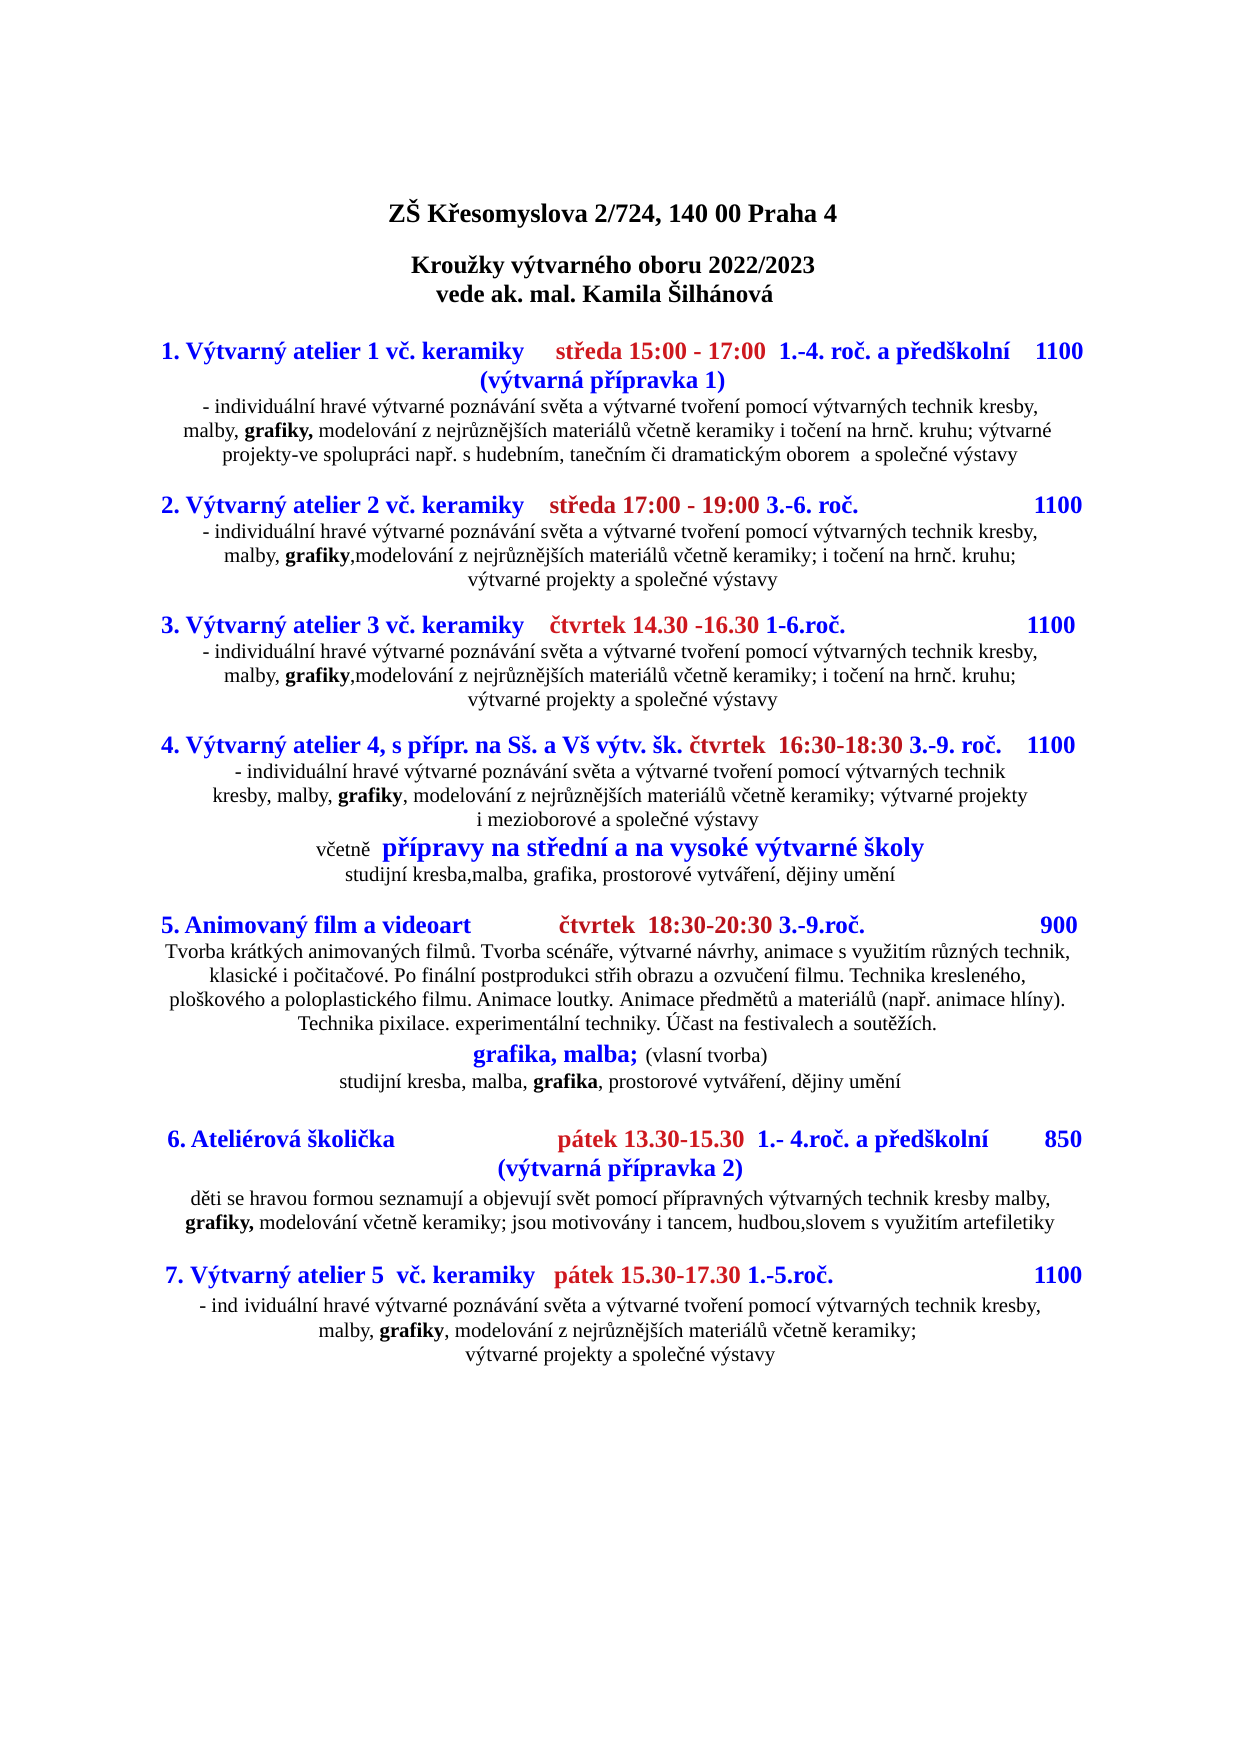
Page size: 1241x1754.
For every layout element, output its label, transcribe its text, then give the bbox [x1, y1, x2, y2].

text - individuální hravé výtvarné poznávání světa a výtvarné tvoření pomocí výtvarných technik kresby, [29, 394, 1211, 418]
text - individuální hravé výtvarné poznávání světa a výtvarné tvoření pomocí výtvarných technik kresby, [29, 519, 1211, 543]
text děti se hravou formou seznamují a objevují svět pomocí přípravných výtvarných technik kresby malby, [29, 1182, 1211, 1210]
text malby, grafiky, modelování z nejrůznějších materiálů včetně keramiky i točení na hrnč. kruhu; výtvarné [29, 418, 1211, 442]
text (výtvarná přípravka 2) [29, 1153, 1211, 1182]
text Tvorba krátkých animovaných filmů. Tvorba scénáře, výtvarné návrhy, animace s využitím různých technik, [29, 939, 1211, 963]
text 2. Výtvarný atelier 2 vč. keramiky středa 17:00 - 19:00 3.-6. roč. 1100 [29, 490, 1211, 519]
text - individuální hravé výtvarné poznávání světa a výtvarné tvoření pomocí výtvarných technik [29, 759, 1211, 783]
text 1. Výtvarný atelier 1 vč. keramiky středa 15:00 - 17:00 1.-4. roč. a předškolní 1100 [29, 336, 1211, 365]
text výtvarné projekty a společné výstavy [29, 687, 1211, 711]
text ZŠ Křesomyslova 2/724, 140 00 Praha 4 [29, 197, 1211, 250]
text - individuální hravé výtvarné poznávání světa a výtvarné tvoření pomocí výtvarných technik kresby, [29, 639, 1211, 663]
text 7. Výtvarný atelier 5 vč. keramiky pátek 15.30-17.30 1.-5.roč. 1100 [29, 1258, 1211, 1289]
text kresby, malby, grafiky, modelování z nejrůznějších materiálů včetně keramiky; výtvarné projekty [29, 783, 1211, 807]
text včetně přípravy na střední a na vysoké výtvarné školy [29, 831, 1211, 862]
text projekty-ve spolupráci např. s hudebním, tanečním či dramatickým oborem a společné výstavy [29, 442, 1211, 466]
text grafika, malba; (vlasní tvorba) [29, 1035, 1211, 1069]
text Kroužky výtvarného oboru 2022/2023 [29, 250, 1211, 279]
text studijní kresba, malba, grafika, prostorové vytváření, dějiny umění [29, 1069, 1211, 1093]
text (výtvarná přípravka 1) [29, 365, 1211, 394]
text výtvarné projekty a společné výstavy [29, 567, 1211, 591]
text 5. Animovaný film a videoart čtvrtek 18:30-20:30 3.-9.roč. 900 [29, 910, 1211, 939]
text 4. Výtvarný atelier 4, s přípr. na Sš. a Vš výtv. šk. čtvrtek 16:30-18:30 3.-9. roč. 1100 [29, 730, 1211, 759]
text grafiky, modelování včetně keramiky; jsou motivovány i tancem, hudbou,slovem s využitím artefiletiky [29, 1210, 1211, 1234]
text výtvarné projekty a společné výstavy [29, 1342, 1211, 1366]
text 3. Výtvarný atelier 3 vč. keramiky čtvrtek 14.30 -16.30 1-6.roč. 1100 [29, 610, 1211, 639]
text - ind ividuální hravé výtvarné poznávání světa a výtvarné tvoření pomocí výtvarných technik kresby, [29, 1289, 1211, 1318]
text malby, grafiky,modelování z nejrůznějších materiálů včetně keramiky; i točení na hrnč. kruhu; [29, 543, 1211, 567]
text i mezioborové a společné výstavy [29, 807, 1211, 831]
text ploškového a poloplastického filmu. Animace loutky. Animace předmětů a materiálů (např. animace hlíny). [29, 987, 1211, 1011]
text malby, grafiky, modelování z nejrůznějších materiálů včetně keramiky; [29, 1318, 1211, 1342]
text klasické i počitačové. Po finální postprodukci střih obrazu a ozvučení filmu. Technika kresleného, [29, 963, 1211, 987]
text malby, grafiky,modelování z nejrůznějších materiálů včetně keramiky; i točení na hrnč. kruhu; [29, 663, 1211, 687]
text Technika pixilace. experimentální techniky. Účast na festivalech a soutěžích. [29, 1011, 1211, 1035]
text 6. Ateliérová školička pátek 13.30-15.30 1.- 4.roč. a předškolní 850 [29, 1122, 1211, 1153]
text vede ak. mal. Kamila Šilhánová [29, 279, 1211, 307]
text studijní kresba,malba, grafika, prostorové vytváření, dějiny umění [29, 862, 1211, 886]
